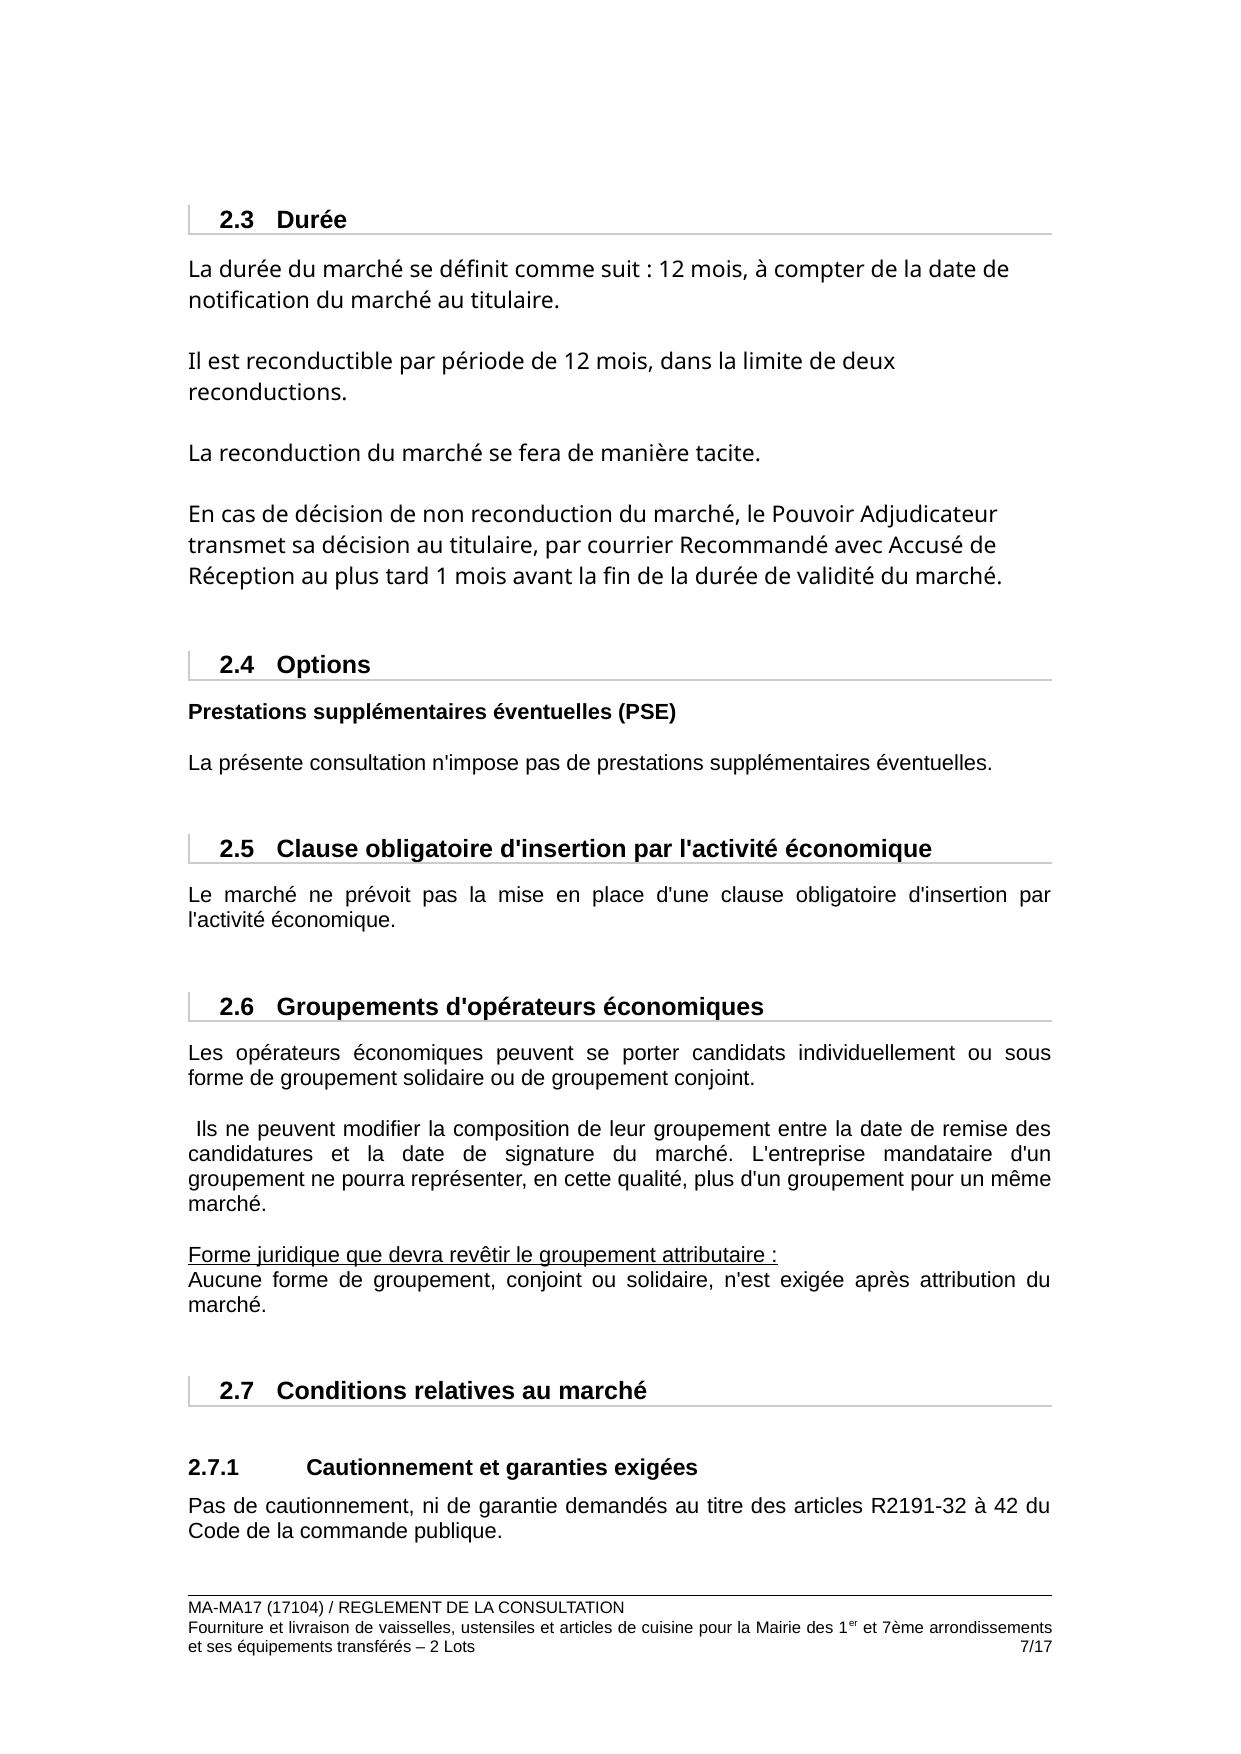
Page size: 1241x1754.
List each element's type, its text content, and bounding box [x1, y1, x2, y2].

subtitle Conditions relatives au marché [190, 1376, 1052, 1405]
subtitle Groupements d'opérateurs économiques [190, 992, 1052, 1020]
text La reconduction du marché se fera de manière tacite. [188, 437, 1052, 468]
text La durée du marché se définit comme suit : 12 mois, à compter de la date de notification du marché au titulaire. [188, 253, 1052, 316]
text La présente consultation n'impose pas de prestations supplémentaires éventuelles. [188, 749, 1052, 775]
text Il est reconductible par période de 12 mois, dans la limite de deux reconductions. [188, 345, 1052, 408]
text Forme juridique que devra revêtir le groupement attributaire : [188, 1242, 1052, 1267]
subtitle Cautionnement et garanties exigées [188, 1454, 1052, 1481]
subtitle Options [190, 651, 1052, 679]
text Ils ne peuvent modifier la composition de leur groupement entre la date de remise des candidatures et la date de signature du marché. L'entreprise mandataire d'un groupement ne pourra représenter, en cette qualité, plus d'un groupement pour un même marché. [188, 1116, 1052, 1217]
subtitle Clause obligatoire d'insertion par l'activité économique [190, 834, 1052, 862]
text Les opérateurs économiques peuvent se porter candidats individuellement ou sous forme de groupement solidaire ou de groupement conjoint. [188, 1040, 1052, 1091]
text En cas de décision de non reconduction du marché, le Pouvoir Adjudicateur transmet sa décision au titulaire, par courrier Recommandé avec Accusé de Réception au plus tard 1 mois avant la fin de la durée de validité du marché. [188, 498, 1052, 592]
subtitle Durée [188, 204, 1052, 233]
text Prestations supplémentaires éventuelles (PSE) [188, 699, 1052, 724]
text Le marché ne prévoit pas la mise en place d'une clause obligatoire d'insertion par l'activité économique. [188, 882, 1052, 933]
text Pas de cautionnement, ni de garantie demandés au titre des articles R2191-32 à 42 du Code de la commande publique. [188, 1492, 1052, 1543]
text Aucune forme de groupement, conjoint ou solidaire, n'est exigée après attribution du marché. [188, 1267, 1052, 1317]
